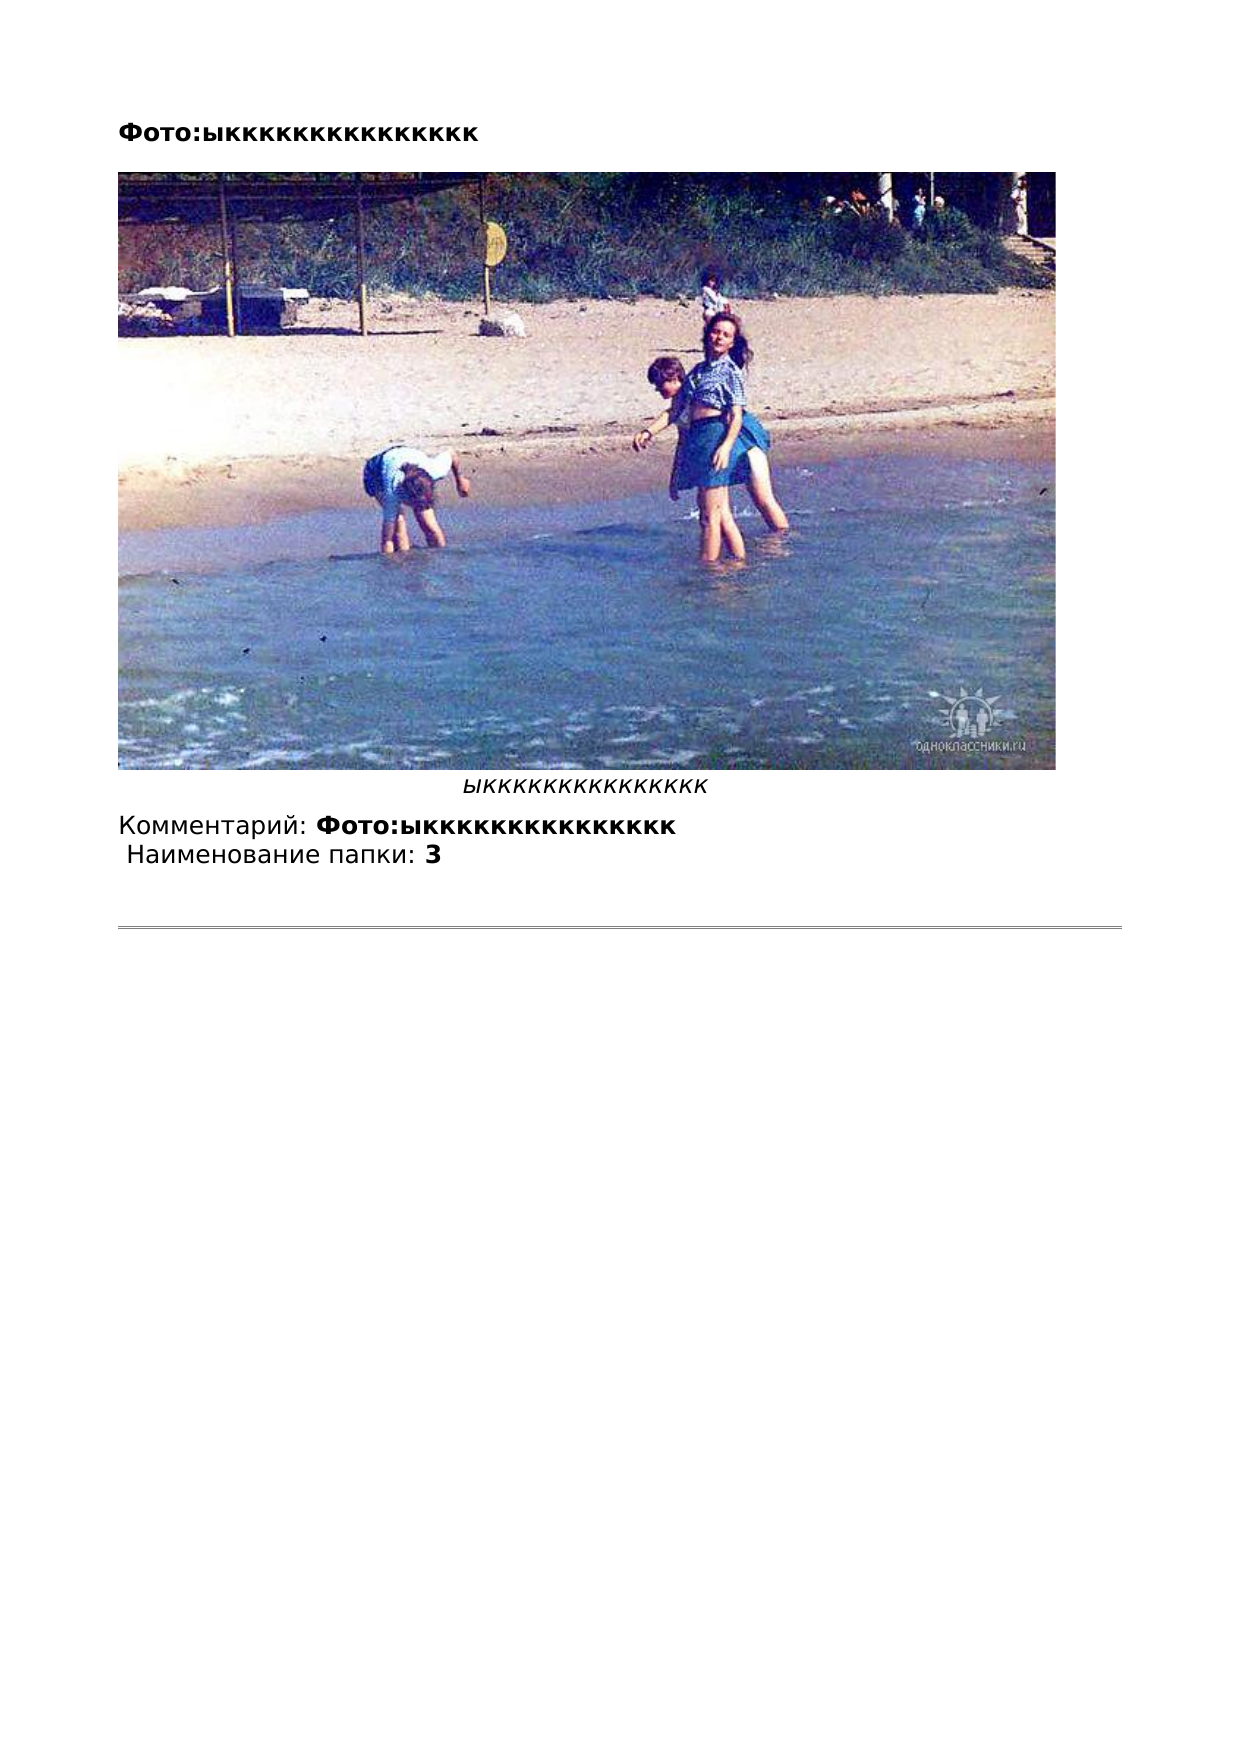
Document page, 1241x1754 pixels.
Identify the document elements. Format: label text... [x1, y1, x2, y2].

picture [118, 172, 1056, 770]
subtitle Фото:ыккккккккккккккк [118, 118, 1122, 147]
text ыккккккккккккккк [118, 770, 1056, 799]
text Комментарий: Фото:ыккккккккккккккк Наименование папки: 3 [118, 812, 1122, 899]
